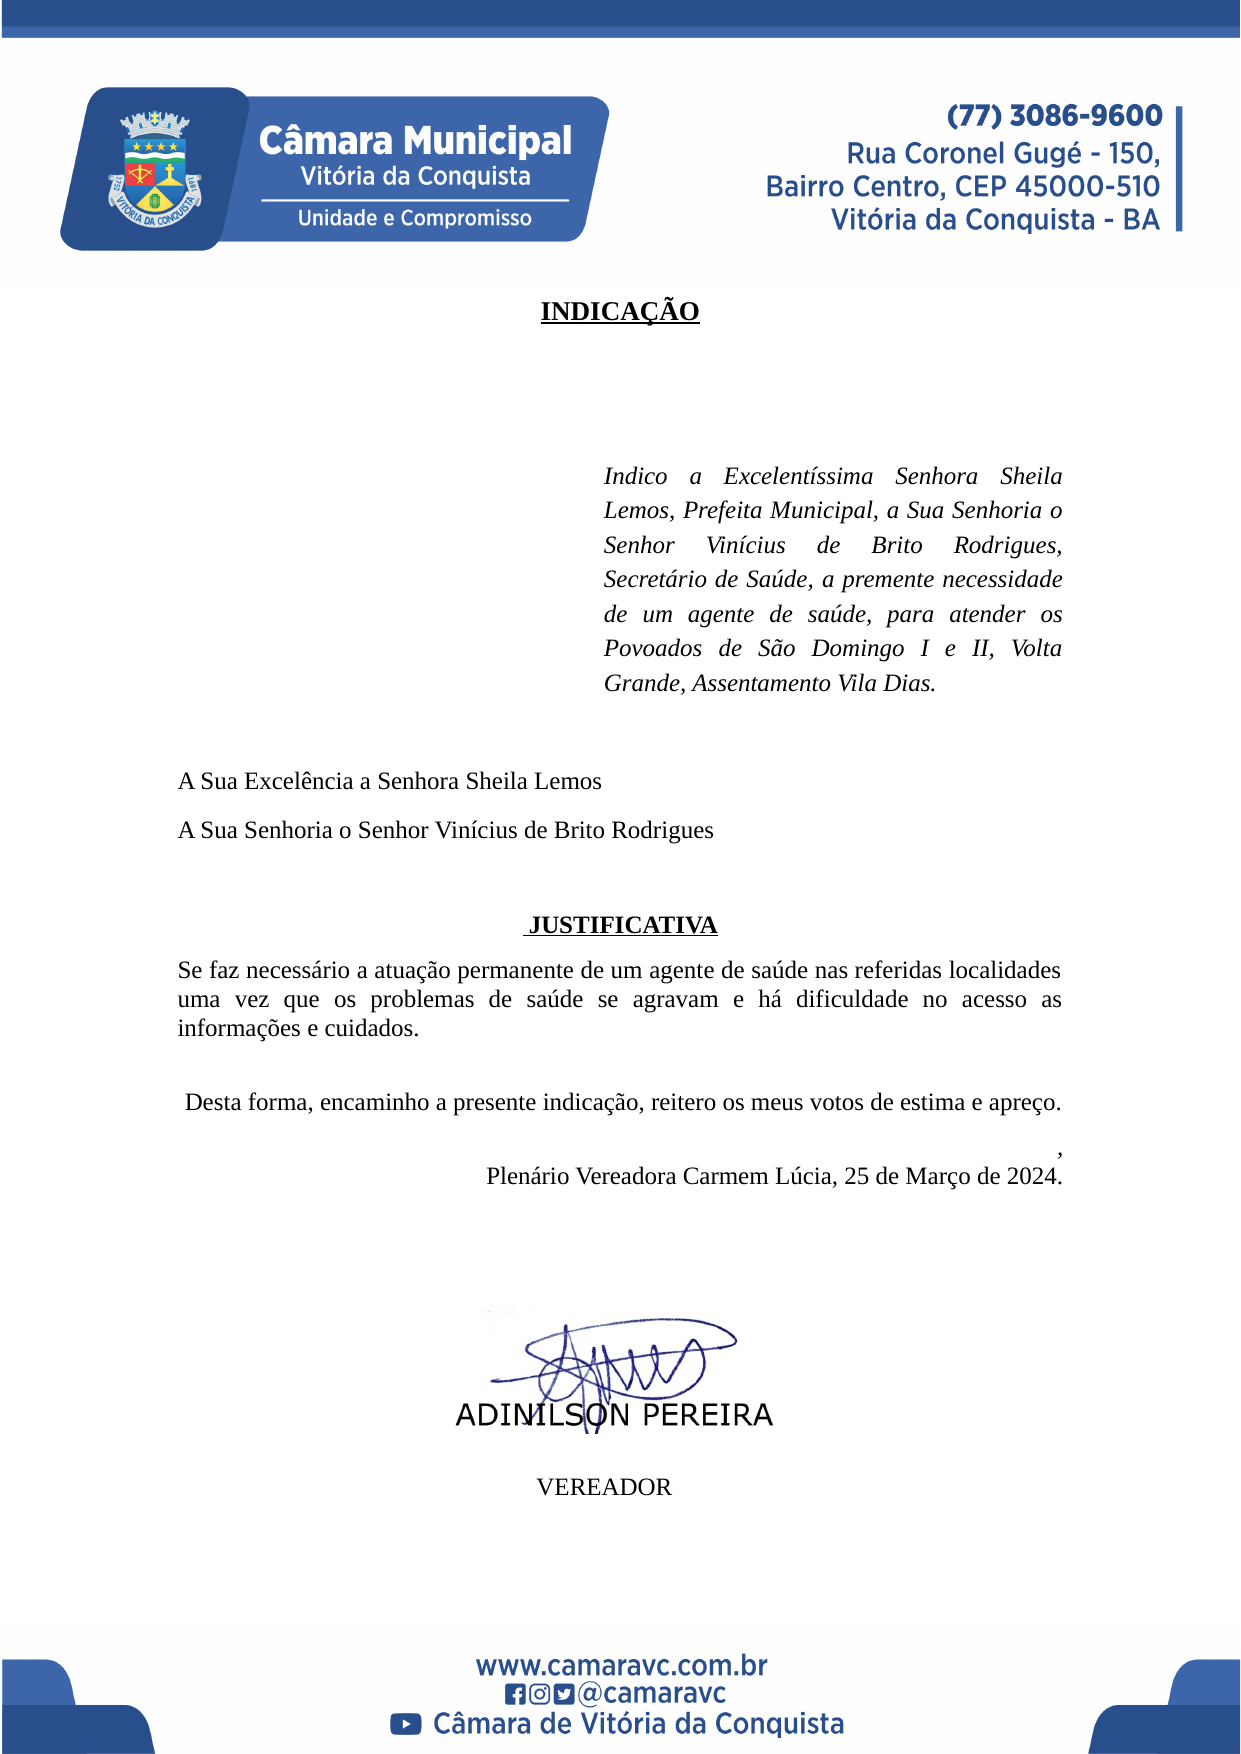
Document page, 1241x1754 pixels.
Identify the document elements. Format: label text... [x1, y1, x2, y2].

text , [177, 1132, 1063, 1161]
picture [348, 1299, 881, 1434]
text Plenário Vereadora Carmem Lúcia, 25 de Março de 2024. [177, 1161, 1063, 1190]
picture [2, 1624, 1241, 1754]
text VEREADOR [177, 1472, 1063, 1501]
text Desta forma, encaminho a presente indicação, reitero os meus votos de estima e apreço. [159, 1087, 1063, 1116]
text Se faz necessário a atuação permanente de um agente de saúde nas referidas localidades uma vez que os problemas de saúde se agravam e há dificuldade no acesso as informações e cuidados. [177, 955, 1063, 1041]
text A Sua Excelência a Senhora Sheila Lemos [177, 766, 1063, 795]
text JUSTIFICATIVA [177, 910, 1063, 938]
text INDICAÇÃO [177, 295, 1063, 326]
picture [1, 0, 1240, 288]
text A Sua Senhoria o Senhor Vinícius de Brito Rodrigues [177, 815, 1063, 844]
text Indico a Excelentíssima Senhora Sheila Lemos, Prefeita Municipal, a Sua Senhoria o Senhor Vinícius de Brito Rodrigues, Secretário de Saúde, a premente necessidade de um agente de saúde, para atender os Povoados de São Domingo I e II, Volta Grande, Assentamento Vila Dias. [604, 461, 1063, 697]
